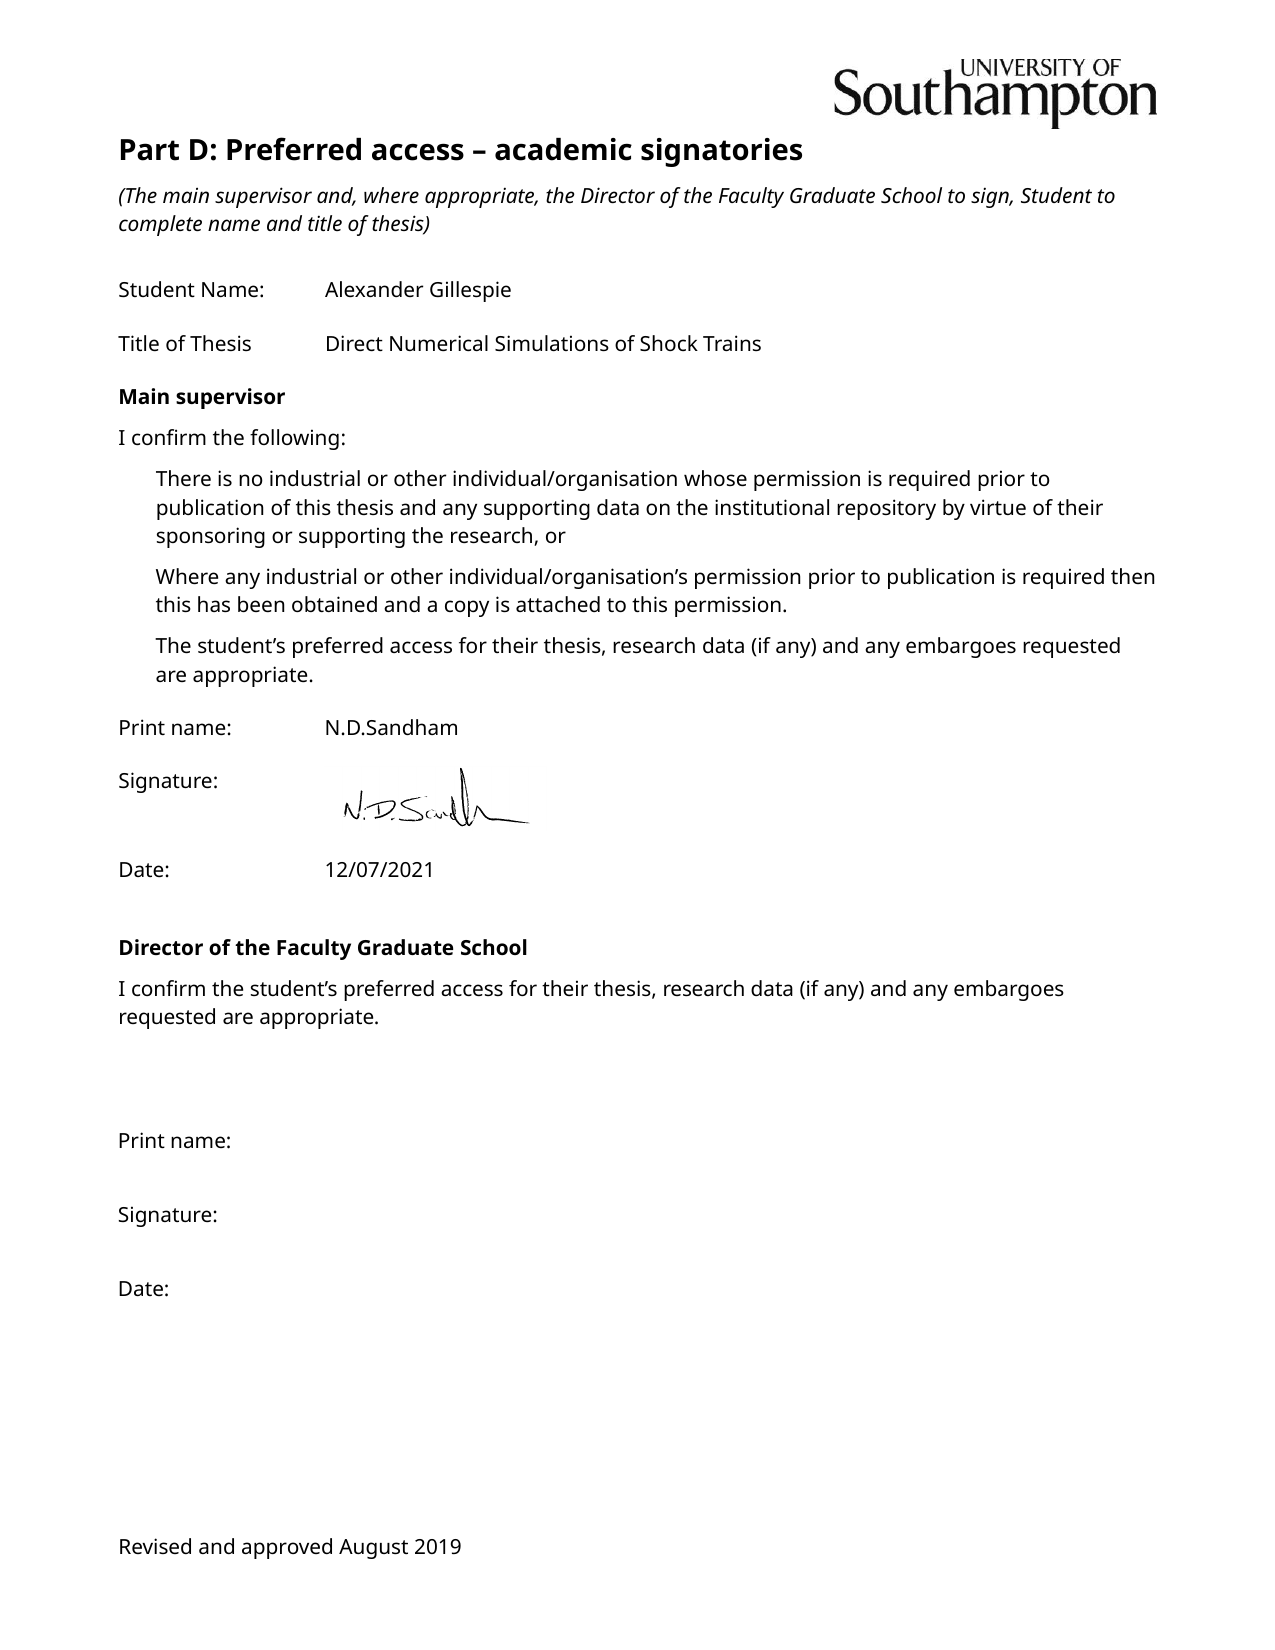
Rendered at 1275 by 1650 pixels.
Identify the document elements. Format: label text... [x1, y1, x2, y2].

table_cell Signature: [106, 1175, 283, 1249]
subtitle Main supervisor [118, 382, 1157, 411]
table_cell Title of Thesis [107, 304, 313, 357]
table_cell Direct Numerical Simulations of Shock Trains [314, 304, 1144, 357]
table_cell Date: [107, 830, 313, 884]
list The student’s preferred access for their thesis, research data (if any) and any embargoes requested are appropriate. [155, 631, 1157, 688]
table_header Print name: [107, 688, 313, 742]
subtitle Director of the Faculty Graduate School [118, 933, 1157, 961]
table_cell Signature: [107, 742, 313, 830]
table_cell Date: [106, 1250, 283, 1324]
text I confirm the student’s preferred access for their thesis, research data (if any) and any embargoes requested are appropriate. [118, 974, 1143, 1031]
table_header [283, 1101, 1144, 1175]
table_header N.D.Sandham [313, 688, 1144, 742]
subtitle Part D: Preferred access – academic signatories [118, 129, 1157, 168]
text I confirm the following: [118, 423, 1157, 452]
table_header Student Name: [107, 250, 313, 304]
picture [834, 59, 1157, 129]
table_header Alexander Gillespie [314, 250, 1144, 304]
text (The main supervisor and, where appropriate, the Director of the Faculty Graduate School to sign, Student to complete name and title of thesis) [118, 181, 1157, 238]
table_cell [283, 1250, 1144, 1324]
table_cell [313, 742, 1144, 830]
table_cell 12/07/2021 [313, 830, 1144, 884]
list Where any industrial or other individual/organisation’s permission prior to publication is required then this has been obtained and a copy is attached to this permission. [155, 562, 1157, 619]
list There is no industrial or other individual/organisation whose permission is required prior to publication of this thesis and any supporting data on the institutional repository by virtue of their sponsoring or supporting the research, or [156, 464, 1157, 549]
table_header Print name: [106, 1101, 283, 1175]
table_cell [283, 1175, 1144, 1249]
